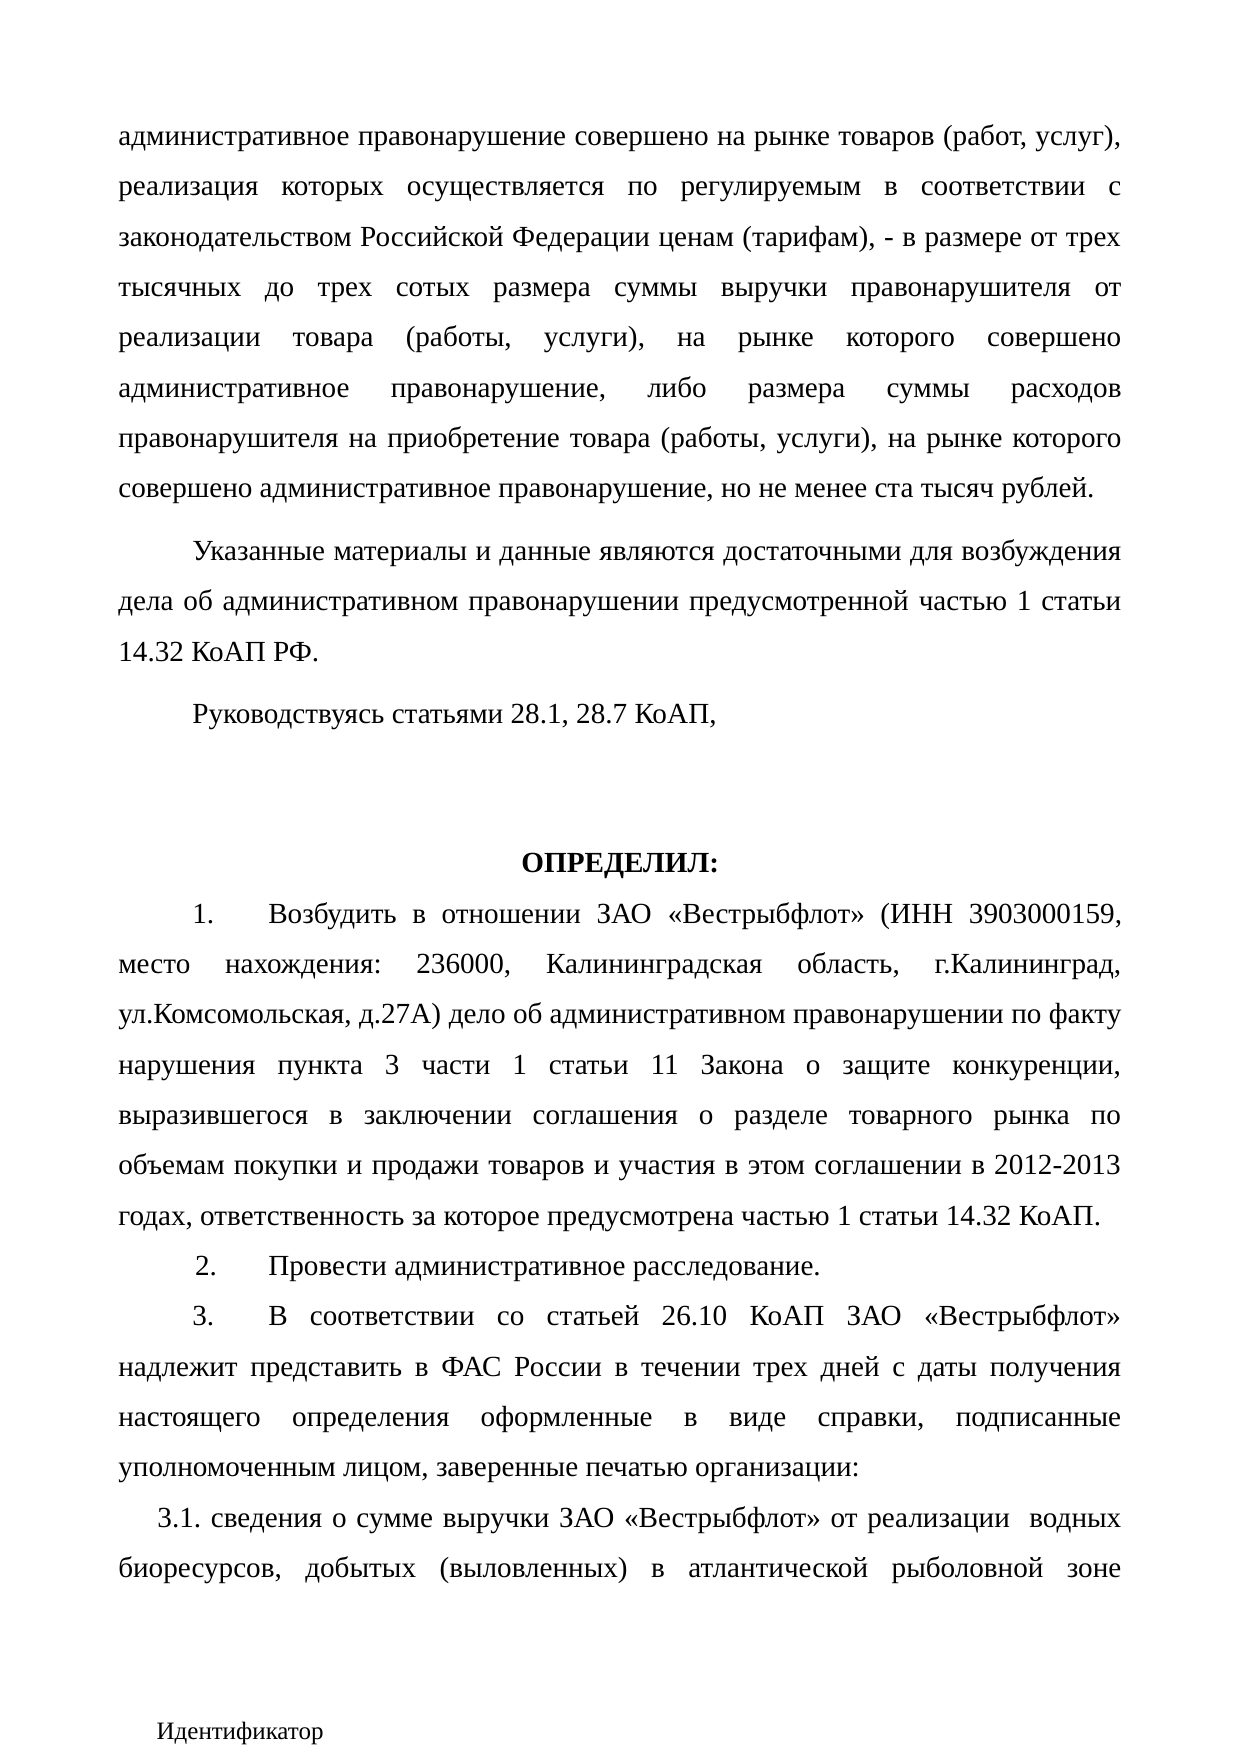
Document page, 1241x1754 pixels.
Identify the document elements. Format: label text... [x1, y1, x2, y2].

text Указанные материалы и данные являются достаточными для возбуждения дела об административном правонарушении предусмотренной частью 1 статьи 14.32 КоАП РФ. [118, 533, 1122, 667]
text Руководствуясь статьями 28.1, 28.7 КоАП, [118, 697, 1122, 730]
text административное правонарушение совершено на рынке товаров (работ, услуг), реализация которых осуществляется по регулируемым в соответствии с законодательством Российской Федерации ценам (тарифам), - в размере от трех тысячных до трех сотых размера суммы выручки правонарушителя от реализации товара (работы, услуги), на рынке которого совершено административное правонарушение, либо размера суммы расходов правонарушителя на приобретение товара (работы, услуги), на рынке которого совершено административное правонарушение, но не менее ста тысяч рублей. [118, 118, 1122, 504]
list В соответствии со статьей 26.10 КоАП ЗАО «Вестрыбфлот» надлежит представить в ФАС России в течении трех дней с даты получения настоящего определения оформленные в виде справки, подписанные уполномоченным лицом, заверенные печатью организации: [118, 1298, 1122, 1483]
list 3.1. сведения о сумме выручки ЗАО «Вестрыбфлот» от реализации водных биоресурсов, добытых (выловленных) в атлантической рыболовной зоне [118, 1500, 1122, 1583]
text ОПРЕДЕЛИЛ: [118, 846, 1122, 879]
list Возбудить в отношении ЗАО «Вестрыбфлот» (ИНН 3903000159, место нахождения: 236000, Калининградская область, г.Калининград, ул.Комсомольская, д.27А) дело об административном правонарушении по факту нарушения пункта 3 части 1 статьи 11 Закона о защите конкуренции, выразившегося в заключении соглашения о разделе товарного рынка по объемам покупки и продажи товаров и участия в этом соглашении в 2012-2013 годах, ответственность за которое предусмотрена частью 1 статьи 14.32 КоАП. [118, 896, 1122, 1231]
list Провести административное расследование. [195, 1248, 1122, 1282]
